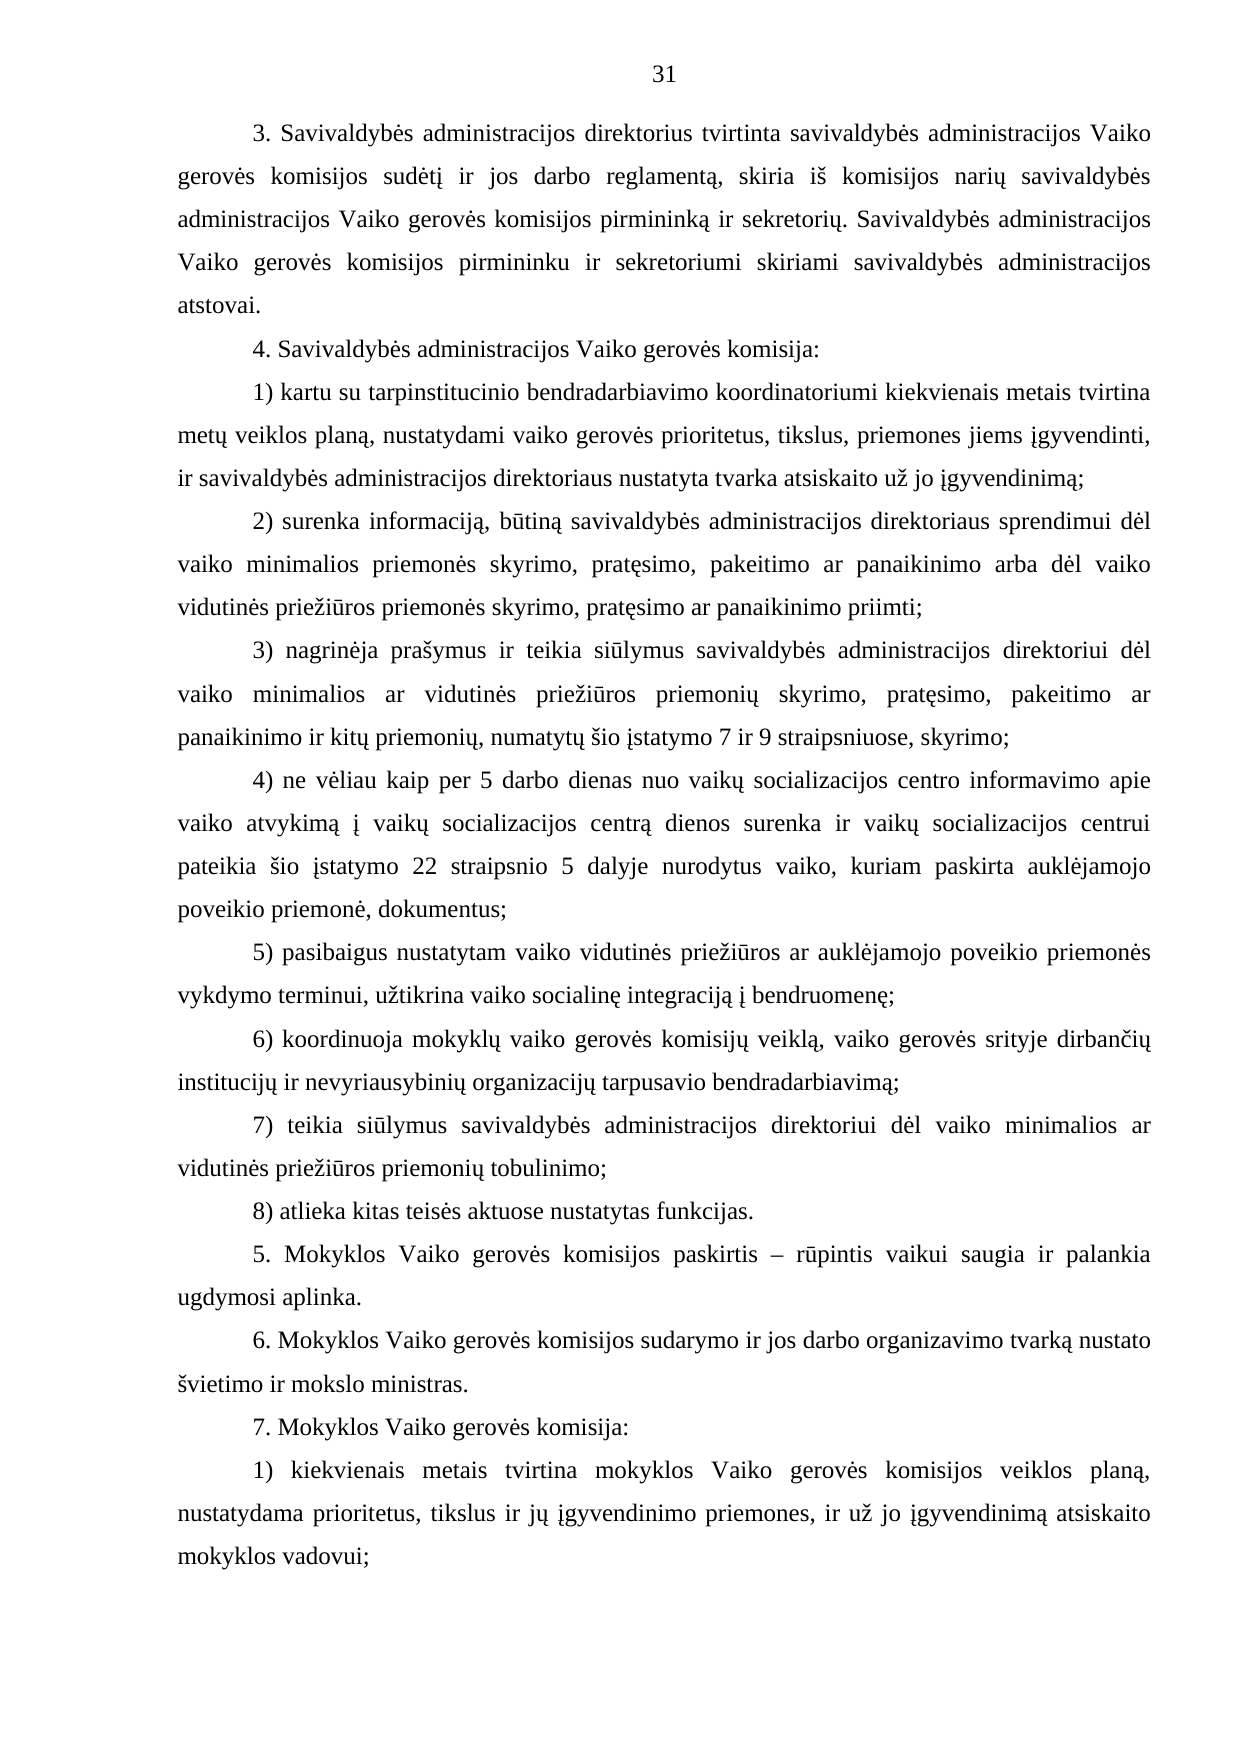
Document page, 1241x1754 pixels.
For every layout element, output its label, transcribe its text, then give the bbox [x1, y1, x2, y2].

text 4) ne vėliau kaip per 5 darbo dienas nuo vaikų socializacijos centro informavimo apie vaiko atvykimą į vaikų socializacijos centrą dienos surenka ir vaikų socializacijos centrui pateikia šio įstatymo 22 straipsnio 5 dalyje nurodytus vaiko, kuriam paskirta auklėjamojo poveikio priemonė, dokumentus; [177, 765, 1152, 923]
text 6) koordinuoja mokyklų vaiko gerovės komisijų veiklą, vaiko gerovės srityje dirbančių institucijų ir nevyriausybinių organizacijų tarpusavio bendradarbiavimą; [177, 1024, 1152, 1096]
text 2) surenka informaciją, būtiną savivaldybės administracijos direktoriaus sprendimui dėl vaiko minimalios priemonės skyrimo, pratęsimo, pakeitimo ar panaikinimo arba dėl vaiko vidutinės priežiūros priemonės skyrimo, pratęsimo ar panaikinimo priimti; [177, 506, 1152, 621]
text 3) nagrinėja prašymus ir teikia siūlymus savivaldybės administracijos direktoriui dėl vaiko minimalios ar vidutinės priežiūros priemonių skyrimo, pratęsimo, pakeitimo ar panaikinimo ir kitų priemonių, numatytų šio įstatymo 7 ir 9 straipsniuose, skyrimo; [177, 636, 1152, 751]
text 4. Savivaldybės administracijos Vaiko gerovės komisija: [177, 334, 1152, 362]
text 7) teikia siūlymus savivaldybės administracijos direktoriui dėl vaiko minimalios ar vidutinės priežiūros priemonių tobulinimo; [177, 1110, 1152, 1182]
text 3. Savivaldybės administracijos direktorius tvirtinta savivaldybės administracijos Vaiko gerovės komisijos sudėtį ir jos darbo reglamentą, skiria iš komisijos narių savivaldybės administracijos Vaiko gerovės komisijos pirmininką ir sekretorių. Savivaldybės administracijos Vaiko gerovės komisijos pirmininku ir sekretoriumi skiriami savivaldybės administracijos atstovai. [177, 118, 1152, 319]
text 1) kiekvienais metais tvirtina mokyklos Vaiko gerovės komisijos veiklos planą, nustatydama prioritetus, tikslus ir jų įgyvendinimo priemones, ir už jo įgyvendinimą atsiskaito mokyklos vadovui; [177, 1455, 1152, 1570]
text 5. Mokyklos Vaiko gerovės komisijos paskirtis – rūpintis vaikui saugia ir palankia ugdymosi aplinka. [177, 1239, 1152, 1311]
text 7. Mokyklos Vaiko gerovės komisija: [177, 1412, 1152, 1441]
text 6. Mokyklos Vaiko gerovės komisijos sudarymo ir jos darbo organizavimo tvarką nustato švietimo ir mokslo ministras. [177, 1326, 1152, 1397]
text 1) kartu su tarpinstitucinio bendradarbiavimo koordinatoriumi kiekvienais metais tvirtina metų veiklos planą, nustatydami vaiko gerovės prioritetus, tikslus, priemones jiems įgyvendinti, ir savivaldybės administracijos direktoriaus nustatyta tvarka atsiskaito už jo įgyvendinimą; [177, 377, 1152, 492]
text 5) pasibaigus nustatytam vaiko vidutinės priežiūros ar auklėjamojo poveikio priemonės vykdymo terminui, užtikrina vaiko socialinę integraciją į bendruomenę; [177, 937, 1152, 1009]
text 8) atlieka kitas teisės aktuose nustatytas funkcijas. [177, 1196, 1152, 1225]
